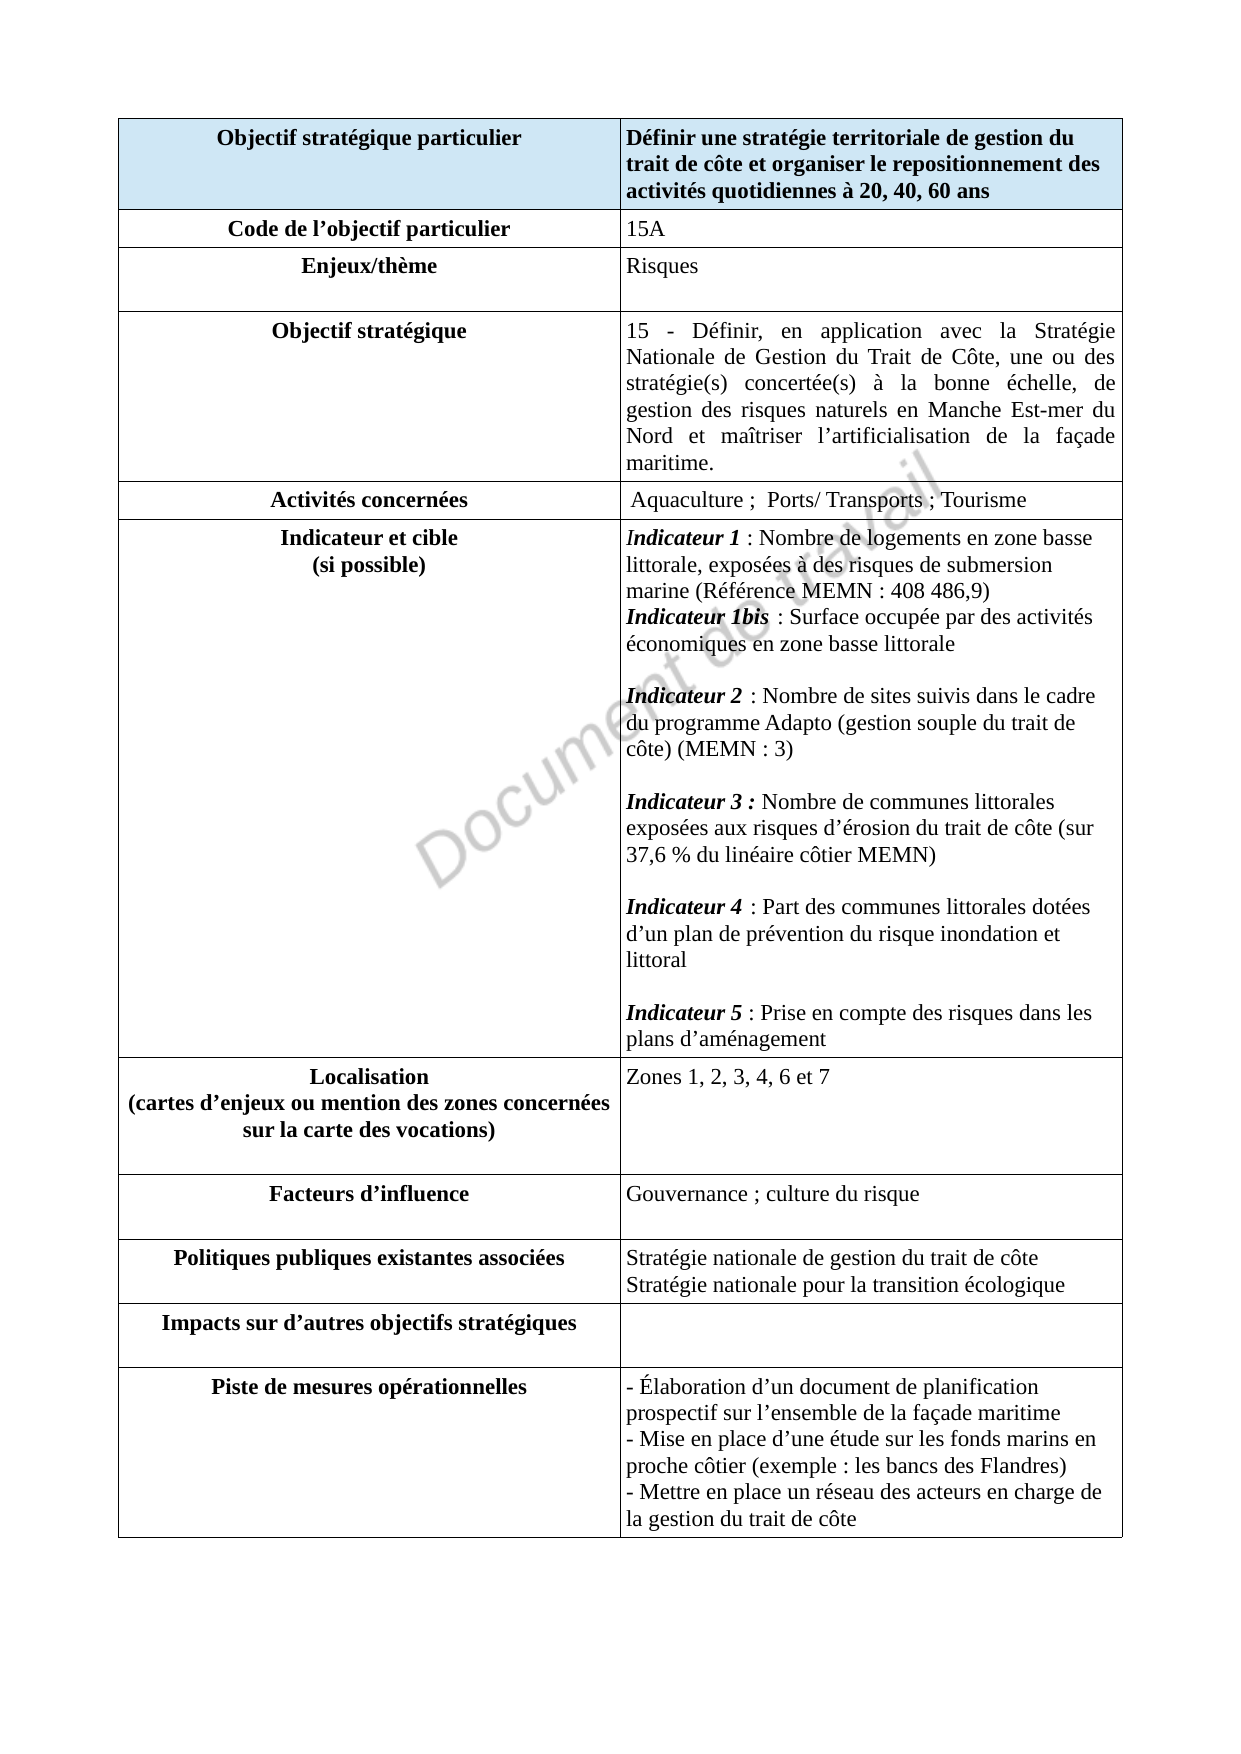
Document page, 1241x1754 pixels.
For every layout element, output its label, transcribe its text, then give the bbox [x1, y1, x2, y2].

table_cell Stratégie nationale de gestion du trait de côte Stratégie nationale pour la transition écologique [621, 1240, 1122, 1303]
table_cell Piste de mesures opérationnelles [119, 1368, 620, 1537]
table_cell Indicateur et cible (si possible) [119, 520, 620, 1057]
table_cell Impacts sur d’autres objectifs stratégiques [119, 1304, 620, 1367]
table_cell 15A [621, 210, 1122, 247]
table_cell Enjeux/thème [119, 248, 620, 311]
table_cell Activités concernées [119, 482, 620, 518]
table_cell - Élaboration d’un document de planification prospectif sur l’ensemble de la façade maritime - Mise en place d’une étude sur les fonds marins en proche côtier (exemple : les bancs des Flandres) - Mettre en place un réseau des acteurs en charge de la gestion du trait de côte [621, 1368, 1122, 1537]
table_header Objectif stratégique particulier [119, 119, 620, 209]
picture [118, 1538, 1122, 1636]
table_cell Code de l’objectif particulier [119, 210, 620, 247]
table_cell Objectif stratégique [119, 312, 620, 481]
table_cell Localisation (cartes d’enjeux ou mention des zones concernées sur la carte des vocations) [119, 1058, 620, 1174]
table_header Définir une stratégie territoriale de gestion du trait de côte et organiser le repositionnement des activités quotidiennes à 20, 40, 60 ans [621, 119, 1122, 209]
table_cell Gouvernance ; culture du risque [621, 1175, 1122, 1238]
table_cell [621, 1304, 1122, 1367]
table_cell 15 - Définir, en application avec la Stratégie Nationale de Gestion du Trait de Côte, une ou des stratégie(s) concertée(s) à la bonne échelle, de gestion des risques naturels en Manche Est-mer du Nord et maîtriser l’artificialisation de la façade maritime. [621, 312, 1122, 481]
table_cell Zones 1, 2, 3, 4, 6 et 7 [621, 1058, 1122, 1174]
table_cell Indicateur 1 : Nombre de logements en zone basse littorale, exposées à des risques de submersion marine (Référence MEMN : 408 486,9) Indicateur 1bis : Surface occupée par des activités économiques en zone basse littorale Indicateur 2 : Nombre de sites suivis dans le cadre du programme Adapto (gestion souple du trait de côte) (MEMN : 3) Indicateur 3 : Nombre de communes littorales exposées aux risques d’érosion du trait de côte (sur 37,6 % du linéaire côtier MEMN) Indicateur 4 : Part des communes littorales dotées d’un plan de prévention du risque inondation et littoral Indicateur 5 : Prise en compte des risques dans les plans d’aménagement [621, 520, 1122, 1057]
table_cell Risques [621, 248, 1122, 311]
table_cell Facteurs d’influence [119, 1175, 620, 1238]
table_cell Politiques publiques existantes associées [119, 1240, 620, 1303]
table_cell Aquaculture ; Ports/ Transports ; Tourisme [621, 482, 1122, 518]
